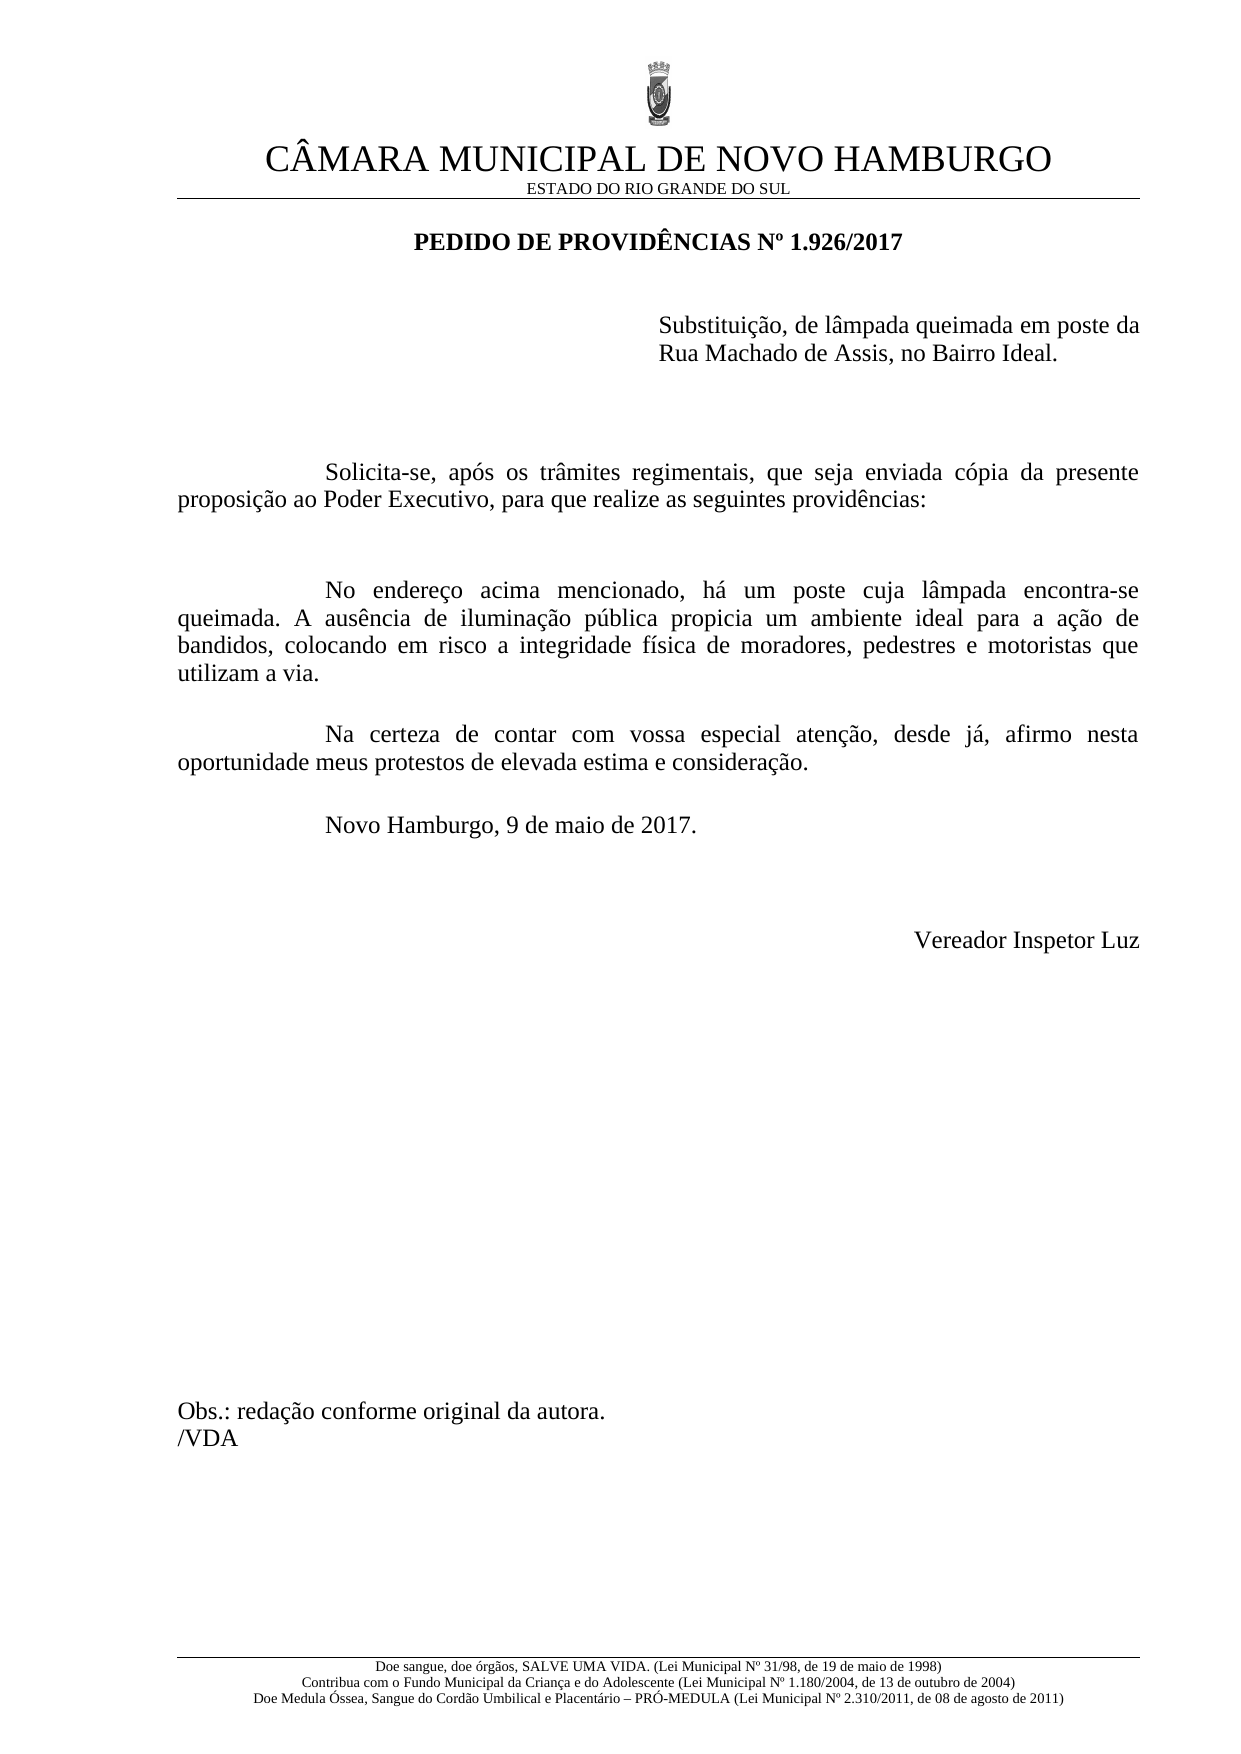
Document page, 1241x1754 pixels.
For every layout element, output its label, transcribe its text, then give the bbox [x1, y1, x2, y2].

text PEDIDO DE PROVIDÊNCIAS Nº 1.926/2017 [177, 228, 1140, 256]
text Na certeza de contar com vossa especial atenção, desde já, afirmo nesta oportunidade meus protestos de elevada estima e consideração. [177, 721, 1140, 776]
text Vereador Inspetor Luz [177, 926, 1140, 953]
text Substituição, de lâmpada queimada em poste da Rua Machado de Assis, no Bairro Ideal. [658, 311, 1140, 367]
text Solicita-se, após os trâmites regimentais, que seja enviada cópia da presente proposição ao Poder Executivo, para que realize as seguintes providências: [177, 458, 1140, 513]
text /VDA [177, 1424, 1140, 1452]
text Obs.: redação conforme original da autora. [177, 1397, 1140, 1424]
text Novo Hamburgo, 9 de maio de 2017. [177, 811, 1140, 839]
text No endereço acima mencionado, há um poste cuja lâmpada encontra-se queimada. A ausência de iluminação pública propicia um ambiente ideal para a ação de bandidos, colocando em risco a integridade física de moradores, pedestres e motoristas que utilizam a via. [177, 576, 1140, 687]
